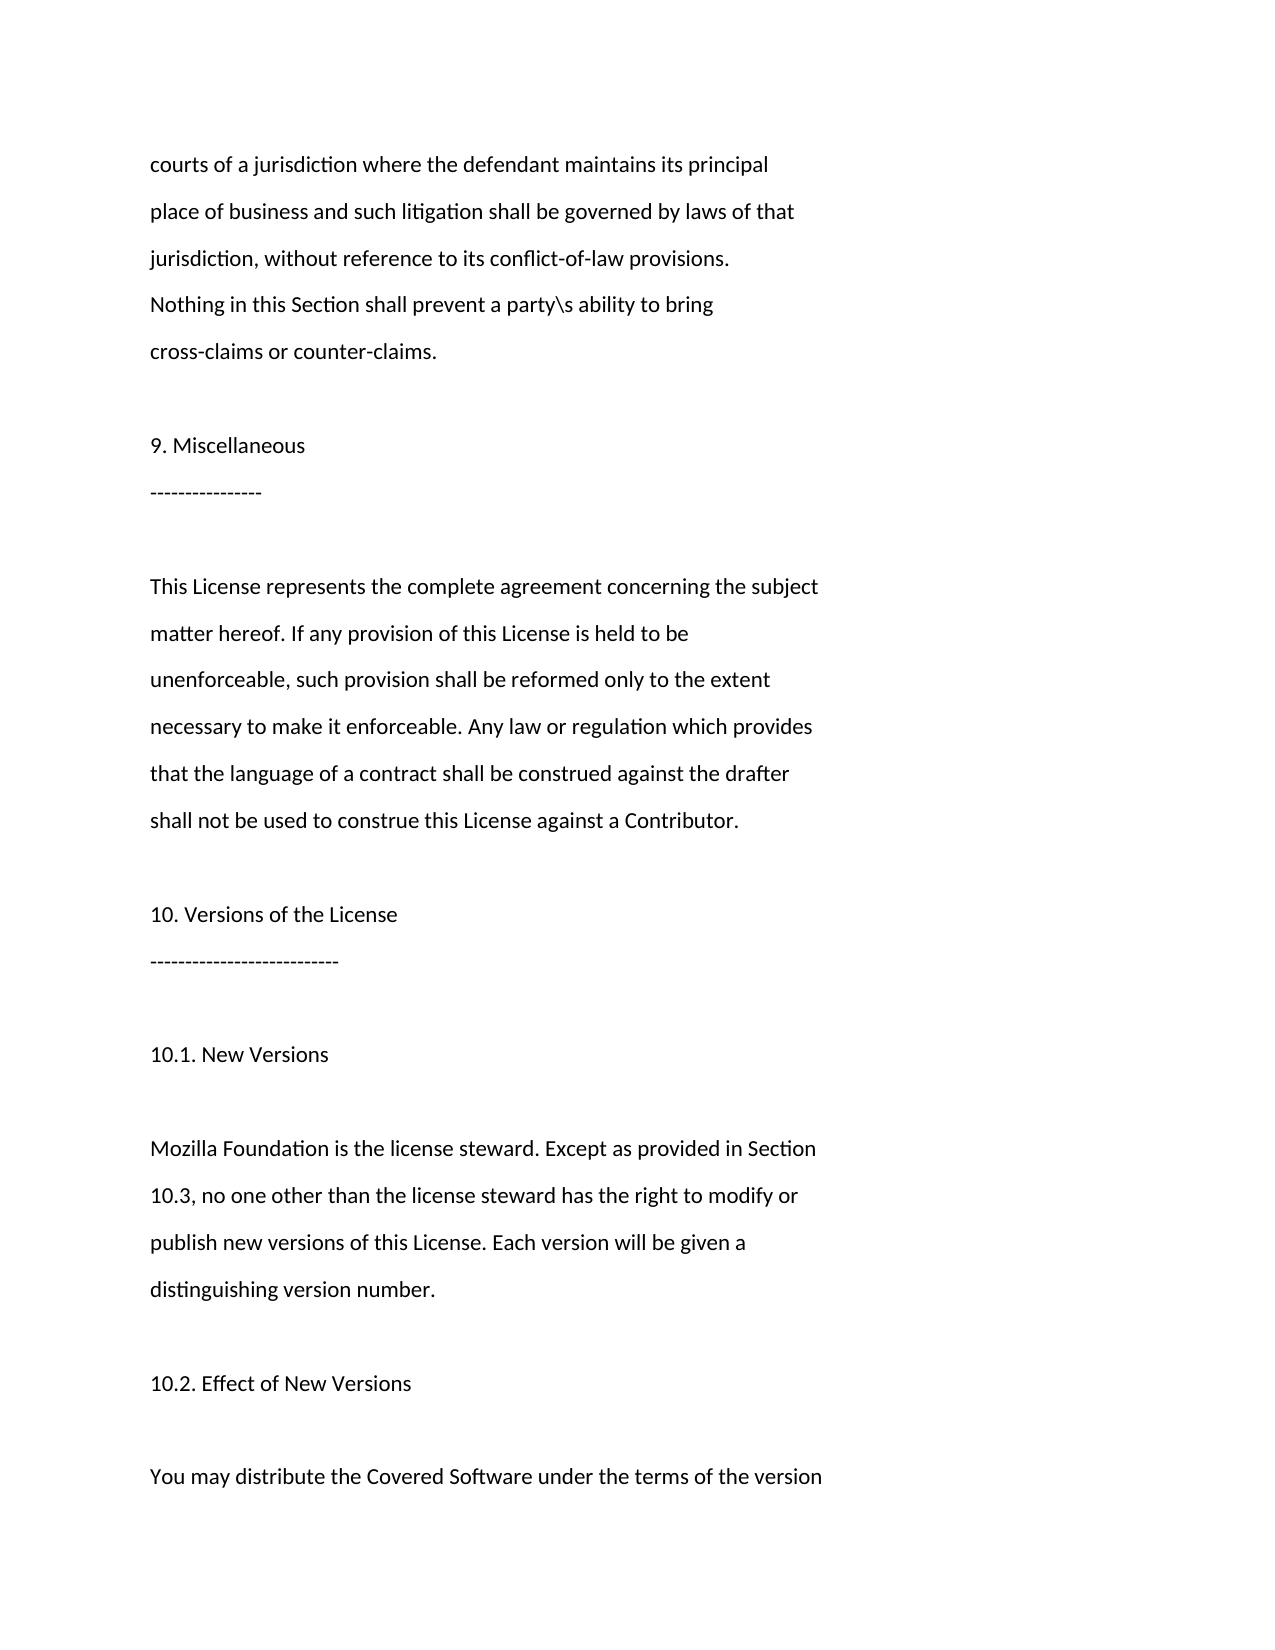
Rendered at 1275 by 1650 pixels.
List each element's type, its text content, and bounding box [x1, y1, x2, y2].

text distinguishing version number. [150, 1275, 1125, 1303]
text 10.2. Effect of New Versions [150, 1369, 1125, 1397]
text Mozilla Foundation is the license steward. Except as provided in Section [150, 1134, 1125, 1162]
text This License represents the complete agreement concerning the subject [150, 572, 1125, 600]
text cross-claims or counter-claims. [150, 337, 1125, 366]
text Nothing in this Section shall prevent a party\s ability to bring [150, 291, 1125, 319]
text ---------------- [150, 478, 1125, 506]
text courts of a jurisdiction where the defendant maintains its principal [150, 150, 1125, 178]
text jurisdiction, without reference to its conflict-of-law provisions. [150, 244, 1125, 272]
text publish new versions of this License. Each version will be given a [150, 1228, 1125, 1256]
text 9. Miscellaneous [150, 431, 1125, 459]
text 10.1. New Versions [150, 1041, 1125, 1069]
text You may distribute the Covered Software under the terms of the version [150, 1462, 1125, 1491]
text matter hereof. If any provision of this License is held to be [150, 619, 1125, 647]
text shall not be used to construe this License against a Contributor. [150, 806, 1125, 834]
text place of business and such litigation shall be governed by laws of that [150, 197, 1125, 225]
text that the language of a contract shall be construed against the drafter [150, 759, 1125, 787]
text 10. Versions of the License [150, 900, 1125, 928]
text unenforceable, such provision shall be reformed only to the extent [150, 666, 1125, 694]
text --------------------------- [150, 947, 1125, 975]
text necessary to make it enforceable. Any law or regulation which provides [150, 712, 1125, 741]
text 10.3, no one other than the license steward has the right to modify or [150, 1181, 1125, 1209]
